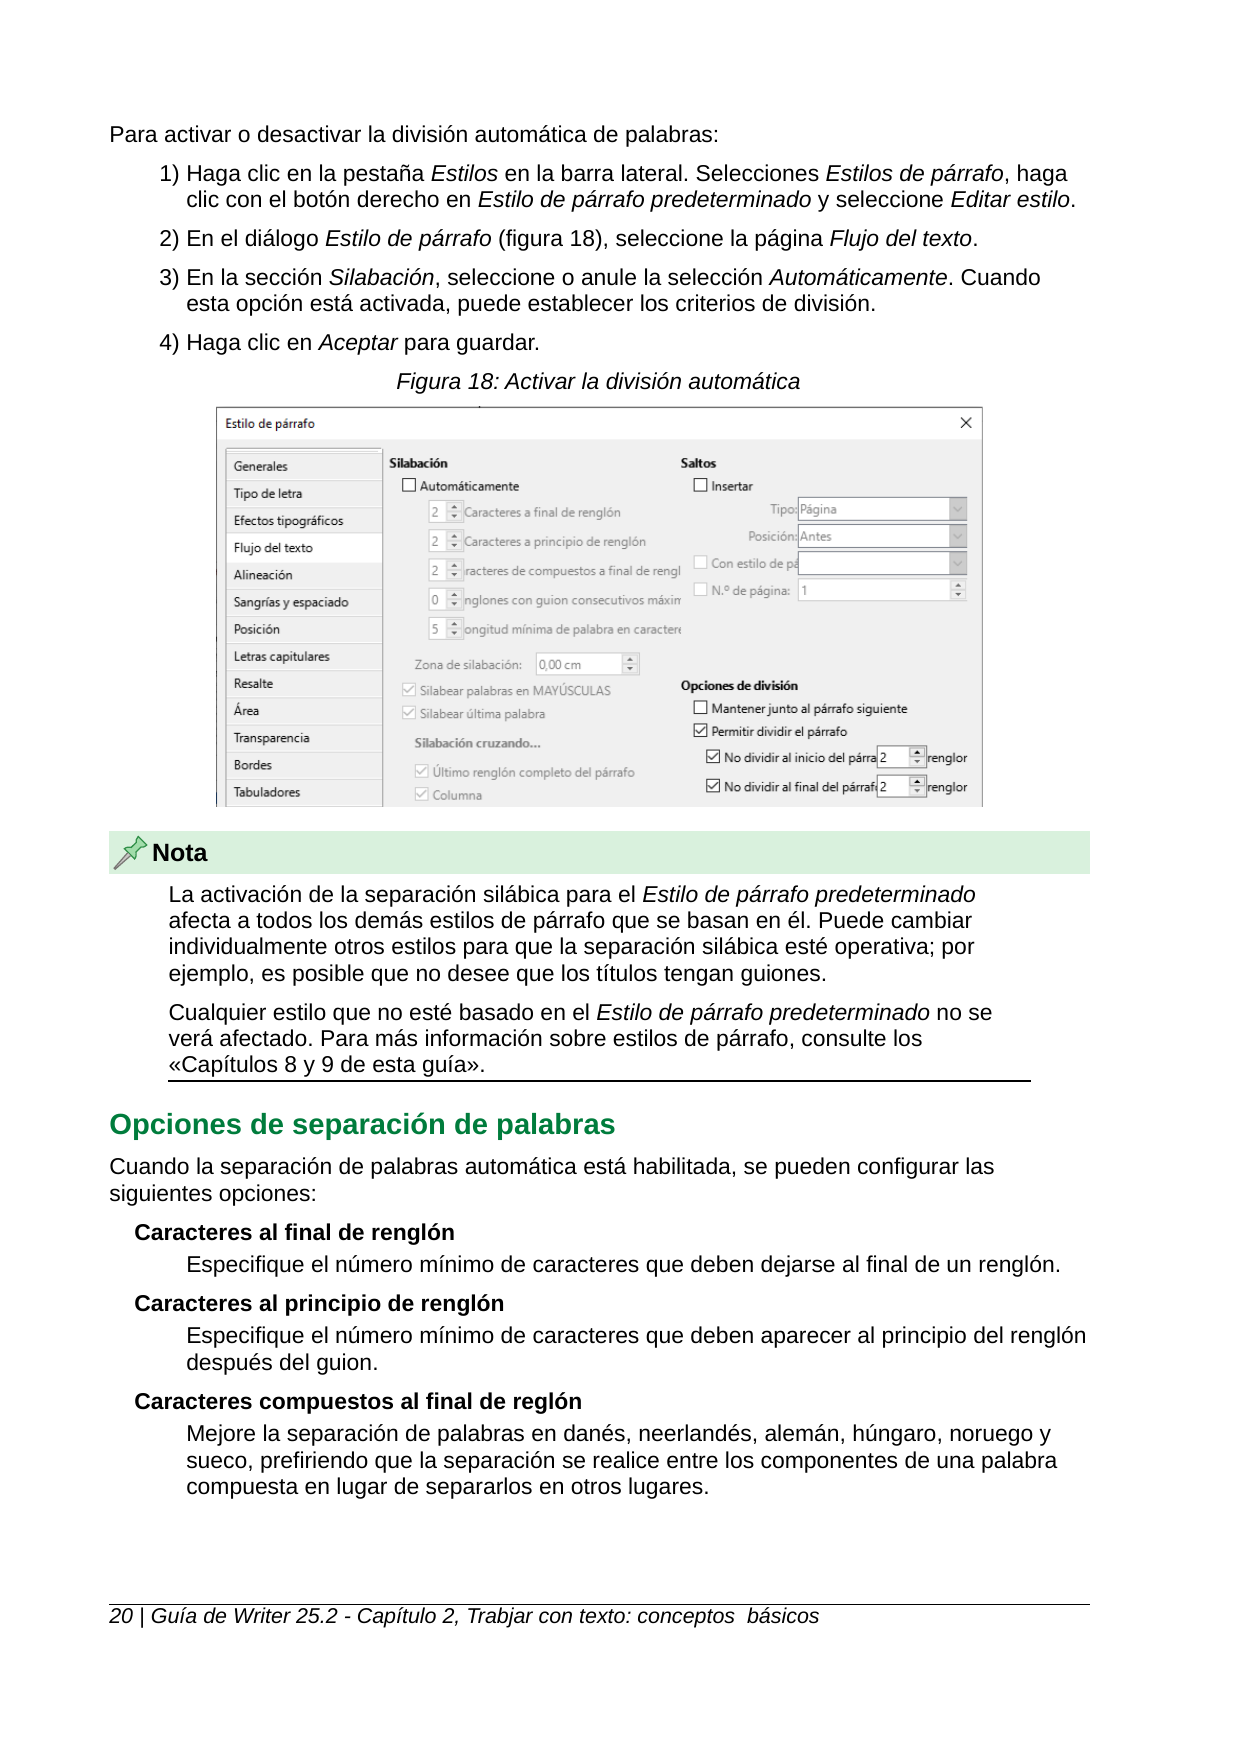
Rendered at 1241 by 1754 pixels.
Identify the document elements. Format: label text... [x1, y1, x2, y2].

text Cuando la separación de palabras automática está habilitada, se pueden configurar las siguientes opciones: [109, 1153, 1090, 1206]
list Haga clic en Aceptar para guardar. [186, 329, 1090, 356]
text Cualquier estilo que no esté basado en el Estilo de párrafo predeterminado no se verá afectado. Para más información sobre estilos de párrafo, consulte los «Capítulos 8 y 9 de esta guía». [168, 998, 1031, 1080]
text Especifique el número mínimo de caracteres que deben dejarse al final de un renglón. [186, 1251, 1090, 1277]
list En la sección Silabación, seleccione o anule la selección Automáticamente. Cuando esta opción está activada, puede establecer los criterios de división. [186, 264, 1090, 317]
text Caracteres al final de renglón [134, 1218, 1090, 1245]
text Caracteres al principio de renglón [134, 1290, 1090, 1316]
text La activación de la separación silábica para el Estilo de párrafo predeterminado afecta a todos los demás estilos de párrafo que se basan en él. Puede cambiar individualmente otros estilos para que la separación silábica esté operativa; por ejemplo, es posible que no desee que los títulos tengan guiones. [168, 881, 1031, 986]
text Mejore la separación de palabras en danés, neerlandés, alemán, húngaro, noruego y sueco, prefiriendo que la separación se realice entre los componentes de una palabra compuesta en lugar de separarlos en otros lugares. [186, 1420, 1090, 1499]
text Especifique el número mínimo de caracteres que deben aparecer al principio del renglón después del guion. [186, 1322, 1090, 1375]
picture [216, 406, 983, 807]
text Caracteres compuestos al final de reglón [134, 1388, 1090, 1414]
list En el diálogo Estilo de párrafo (figura 18), seleccione la página Flujo del texto. [186, 225, 1090, 251]
subtitle Opciones de separación de palabras [109, 1107, 1090, 1141]
list Para activar o desactivar la división automática de palabras: [109, 121, 1090, 147]
subtitle Nota [109, 831, 1090, 874]
list Haga clic en la pestaña Estilos en la barra lateral. Selecciones Estilos de párrafo, haga clic con el botón derecho en Estilo de párrafo predeterminado y seleccione Editar estilo. [186, 160, 1090, 213]
text Figura 18: Activar la división automática [216, 368, 983, 394]
